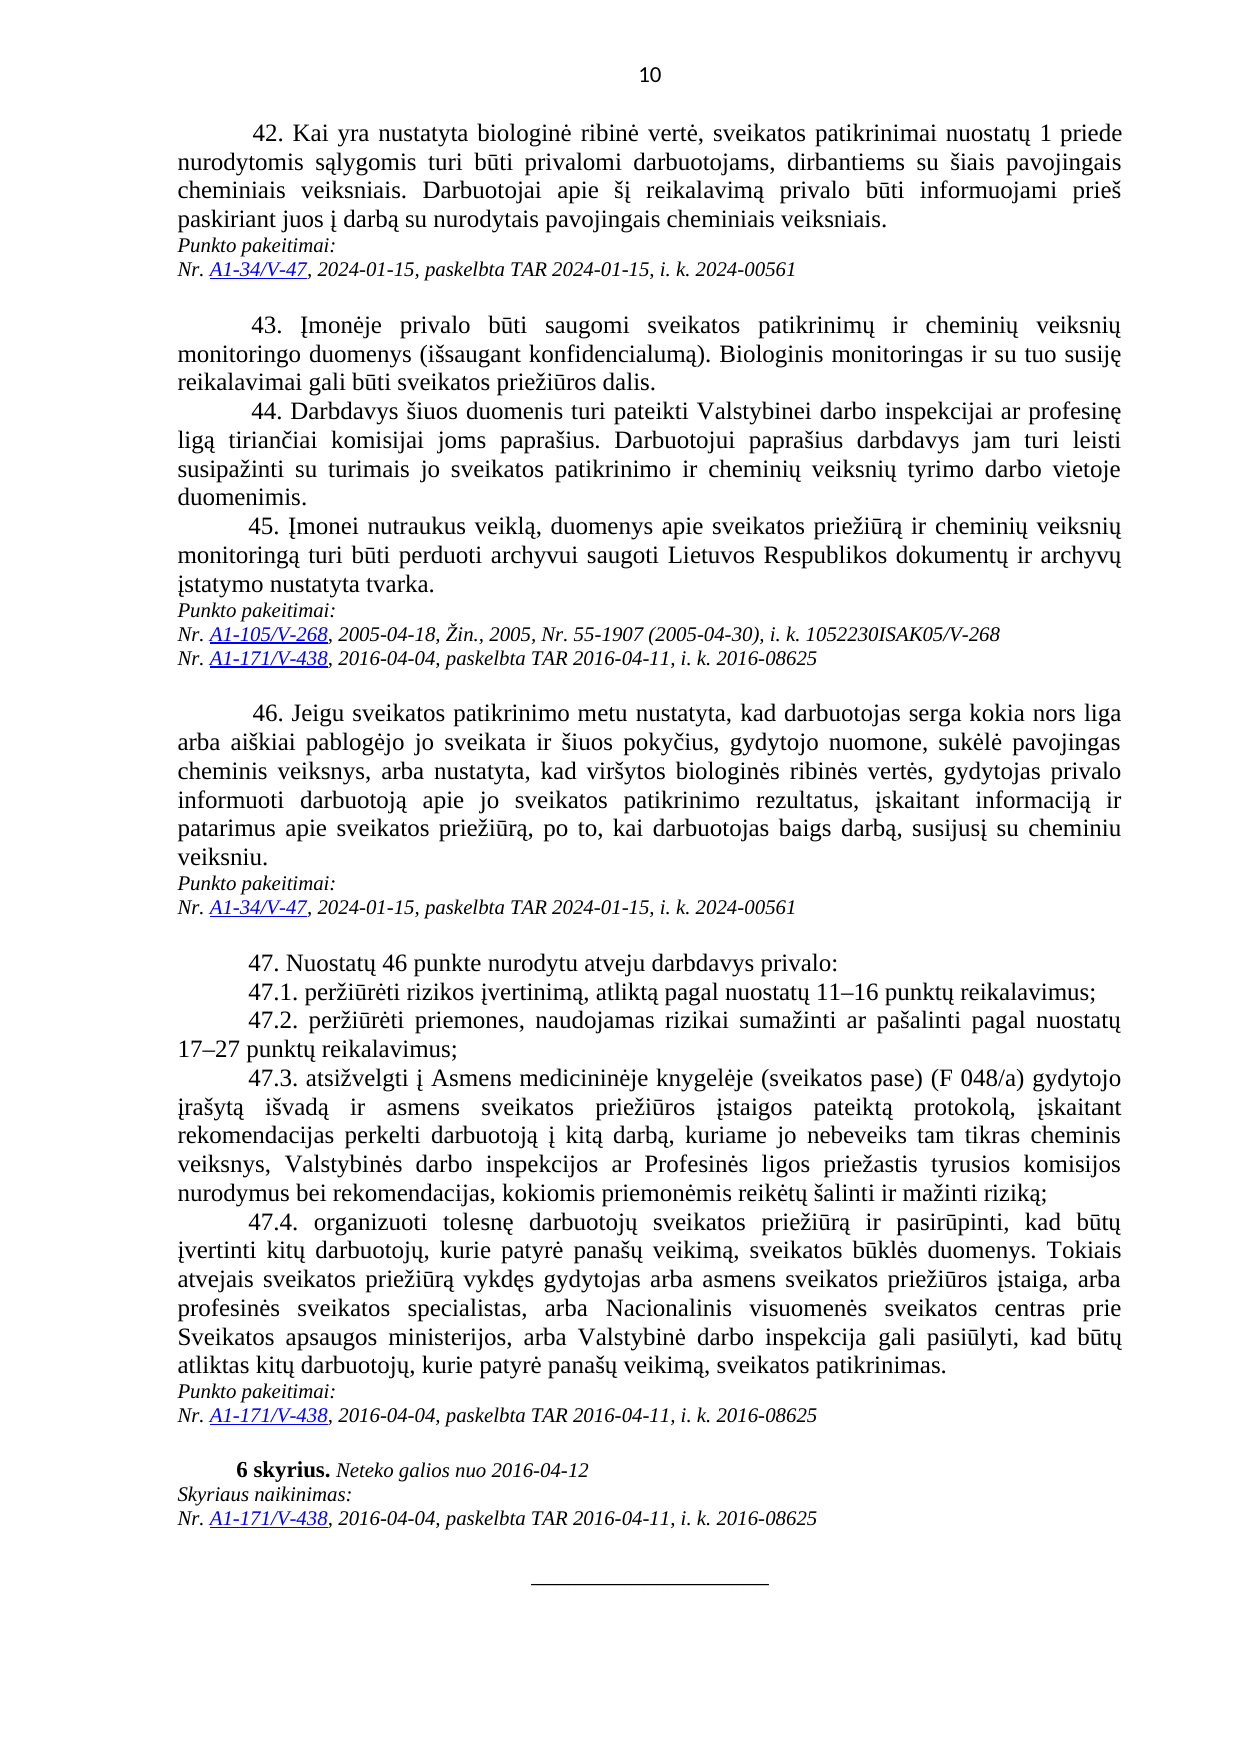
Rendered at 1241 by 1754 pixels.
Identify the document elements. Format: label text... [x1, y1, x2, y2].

text Punkto pakeitimai: [177, 597, 1122, 622]
text 47.4. organizuoti tolesnę darbuotojų sveikatos priežiūrą ir pasirūpinti, kad būtų įvertinti kitų darbuotojų, kurie patyrė panašų veikimą, sveikatos būklės duomenys. Tokiais atvejais sveikatos priežiūrą vykdęs gydytojas arba asmens sveikatos priežiūros įstaiga, arba profesinės sveikatos specialistas, arba Nacionalinis visuomenės sveikatos centras prie Sveikatos apsaugos ministerijos, arba Valstybinė darbo inspekcija gali pasiūlyti, kad būtų atliktas kitų darbuotojų, kurie patyrė panašų veikimą, sveikatos patikrinimas. [177, 1207, 1122, 1379]
text Nr. A1-171/V-438, 2016-04-04, paskelbta TAR 2016-04-11, i. k. 2016-08625 [177, 1403, 1122, 1427]
text Nr. A1-34/V-47, 2024-01-15, paskelbta TAR 2024-01-15, i. k. 2024-00561 [177, 895, 1122, 919]
text 47. Nuostatų 46 punkte nurodytu atveju darbdavys privalo: [177, 948, 1122, 977]
text 46. Jeigu sveikatos patikrinimo metu nustatyta, kad darbuotojas serga kokia nors liga arba aiškiai pablogėjo jo sveikata ir šiuos pokyčius, gydytojo nuomone, sukėlė pavojingas cheminis veiksnys, arba nustatyta, kad viršytos biologinės ribinės vertės, gydytojas privalo informuoti darbuotoją apie jo sveikatos patikrinimo rezultatus, įskaitant informaciją ir patarimus apie sveikatos priežiūrą, po to, kai darbuotojas baigs darbą, susijusį su cheminiu veiksniu. [177, 698, 1122, 871]
text 6 skyrius. Neteko galios nuo 2016-04-12 [177, 1456, 1122, 1482]
text Nr. A1-171/V-438, 2016-04-04, paskelbta TAR 2016-04-11, i. k. 2016-08625 [177, 1506, 1122, 1530]
text Skyriaus naikinimas: [177, 1482, 1122, 1506]
text Nr. A1-105/V-268, 2005-04-18, Žin., 2005, Nr. 55-1907 (2005-04-30), i. k. 1052230ISAK05/V-268 [177, 622, 1122, 646]
text Nr. A1-171/V-438, 2016-04-04, paskelbta TAR 2016-04-11, i. k. 2016-08625 [177, 646, 1122, 670]
text 45. Įmonei nutraukus veiklą, duomenys apie sveikatos priežiūrą ir cheminių veiksnių monitoringą turi būti perduoti archyvui saugoti Lietuvos Respublikos dokumentų ir archyvų įstatymo nustatyta tvarka. [177, 511, 1122, 597]
text 47.3. atsižvelgti į Asmens medicininėje knygelėje (sveikatos pase) (F 048/a) gydytojo įrašytą išvadą ir asmens sveikatos priežiūros įstaigos pateiktą protokolą, įskaitant rekomendacijas perkelti darbuotoją į kitą darbą, kuriame jo nebeveiks tam tikras cheminis veiksnys, Valstybinės darbo inspekcijos ar Profesinės ligos priežastis tyrusios komisijos nurodymus bei rekomendacijas, kokiomis priemonėmis reikėtų šalinti ir mažinti riziką; [177, 1063, 1122, 1207]
text Punkto pakeitimai: [177, 1379, 1122, 1403]
text Nr. A1-34/V-47, 2024-01-15, paskelbta TAR 2024-01-15, i. k. 2024-00561 [177, 257, 1122, 281]
text 44. Darbdavys šiuos duomenis turi pateikti Valstybinei darbo inspekcijai ar profesinę ligą tiriančiai komisijai joms paprašius. Darbuotojui paprašius darbdavys jam turi leisti susipažinti su turimais jo sveikatos patikrinimo ir cheminių veiksnių tyrimo darbo vietoje duomenimis. [177, 396, 1122, 511]
text Punkto pakeitimai: [177, 233, 1122, 257]
text 43. Įmonėje privalo būti saugomi sveikatos patikrinimų ir cheminių veiksnių monitoringo duomenys (išsaugant konfidencialumą). Biologinis monitoringas ir su tuo susiję reikalavimai gali būti sveikatos priežiūros dalis. [177, 310, 1122, 396]
text 47.2. peržiūrėti priemones, naudojamas rizikai sumažinti ar pašalinti pagal nuostatų 17–27 punktų reikalavimus; [177, 1005, 1122, 1063]
text Punkto pakeitimai: [177, 871, 1122, 895]
text ___________________ [177, 1559, 1122, 1588]
text 42. Kai yra nustatyta biologinė ribinė vertė, sveikatos patikrinimai nuostatų 1 priede nurodytomis sąlygomis turi būti privalomi darbuotojams, dirbantiems su šiais pavojingais cheminiais veiksniais. Darbuotojai apie šį reikalavimą privalo būti informuojami prieš paskiriant juos į darbą su nurodytais pavojingais cheminiais veiksniais. [177, 118, 1122, 233]
text 47.1. peržiūrėti rizikos įvertinimą, atliktą pagal nuostatų 11–16 punktų reikalavimus; [177, 977, 1122, 1005]
